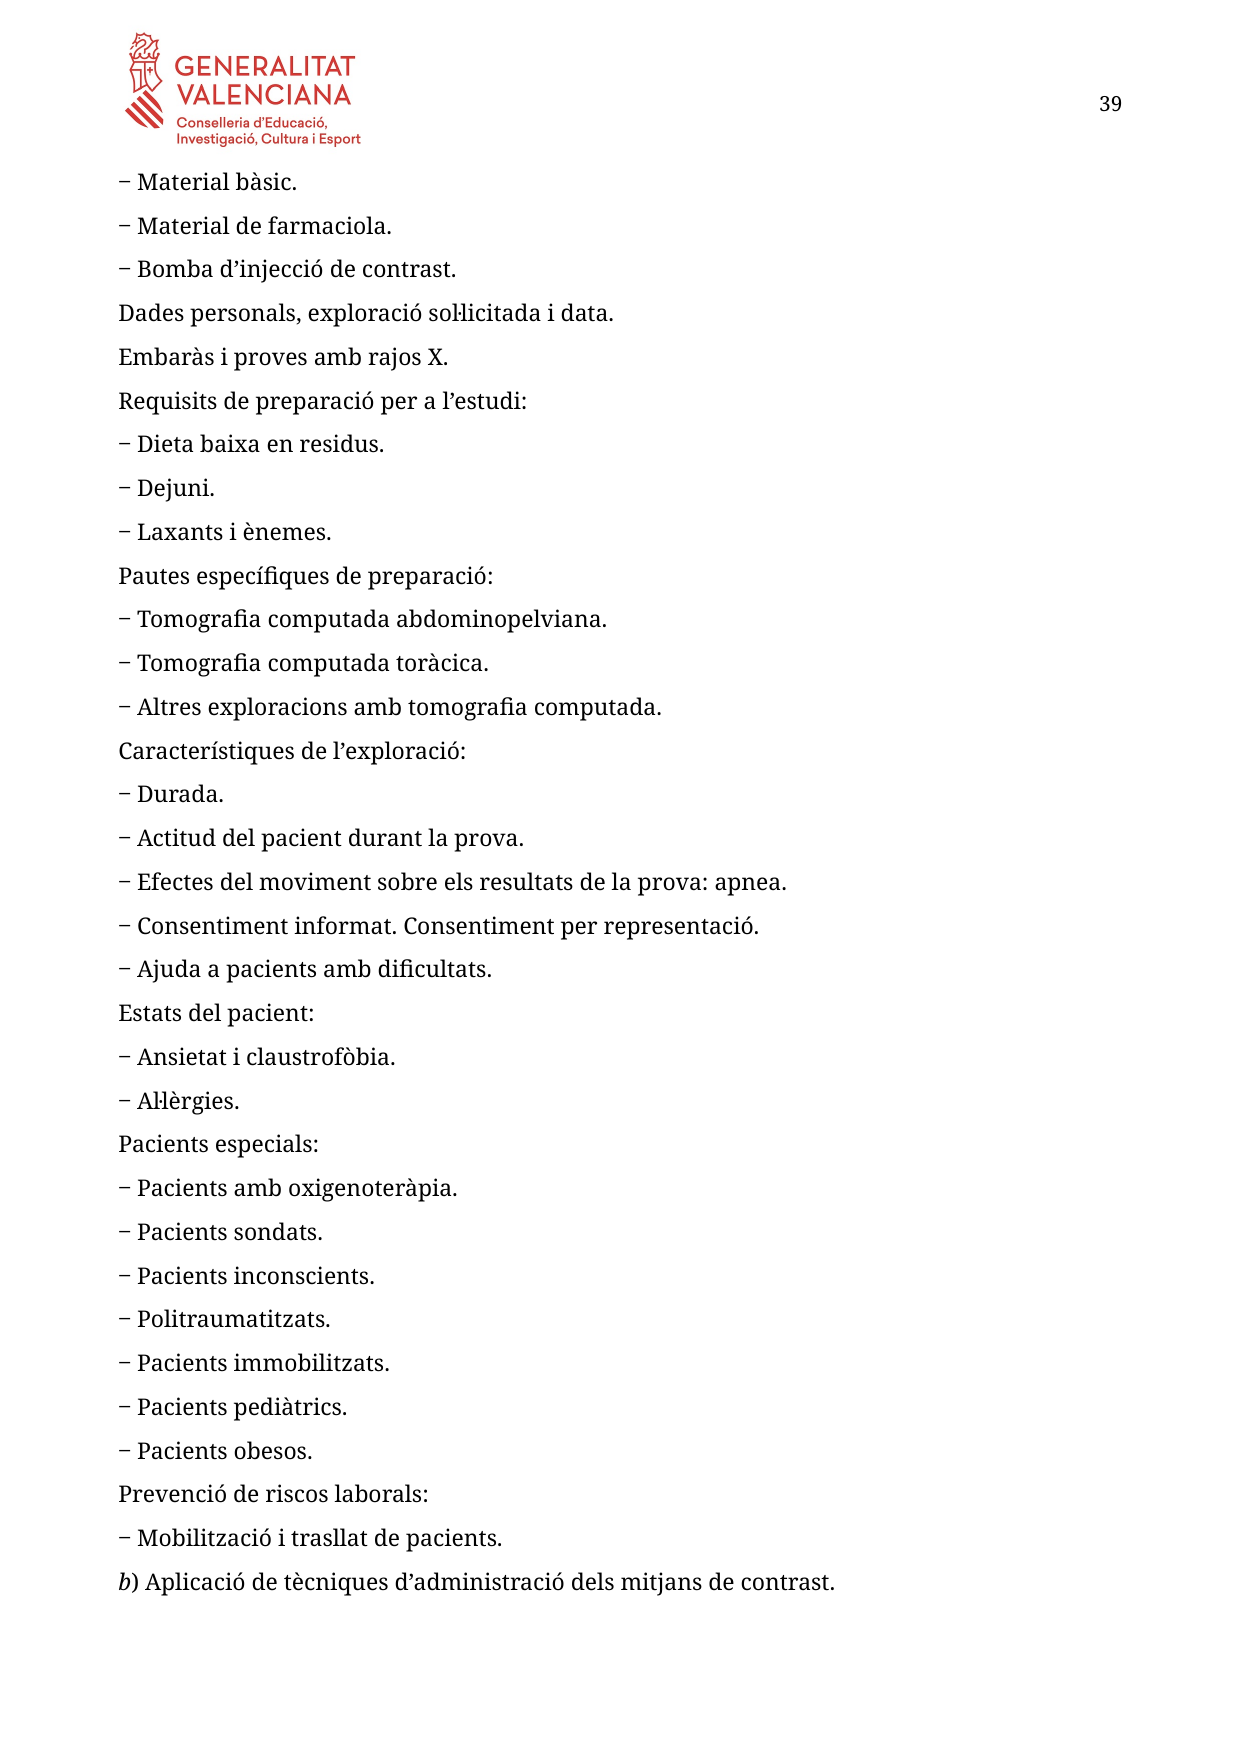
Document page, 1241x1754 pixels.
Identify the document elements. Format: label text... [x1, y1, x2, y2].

text ‒ Material bàsic. [118, 166, 1122, 197]
text ‒ Al·lèrgies. [118, 1085, 1122, 1116]
text Pacients especials: [118, 1128, 1122, 1160]
text ‒ Tomografia computada abdominopelviana. [118, 603, 1122, 635]
text Embaràs i proves amb rajos X. [118, 341, 1122, 372]
text ‒ Pacients amb oxigenoteràpia. [118, 1172, 1122, 1203]
text ‒ Durada. [118, 778, 1122, 810]
text ‒ Pacients immobilitzats. [118, 1347, 1122, 1378]
text Característiques de l’exploració: [118, 735, 1122, 766]
text ‒ Ansietat i claustrofòbia. [118, 1041, 1122, 1072]
text ‒ Pacients inconscients. [118, 1260, 1122, 1291]
text ‒ Efectes del moviment sobre els resultats de la prova: apnea. [118, 866, 1122, 897]
text ‒ Dieta baixa en residus. [118, 428, 1122, 460]
text ‒ Dejuni. [118, 472, 1122, 503]
text ‒ Altres exploracions amb tomografia computada. [118, 691, 1122, 722]
text Prevenció de riscos laborals: [118, 1478, 1122, 1510]
text ‒ Consentiment informat. Consentiment per representació. [118, 910, 1122, 941]
text ‒ Material de farmaciola. [118, 210, 1122, 241]
picture [112, 17, 377, 160]
text ‒ Laxants i ènemes. [118, 516, 1122, 547]
text Requisits de preparació per a l’estudi: [118, 385, 1122, 416]
text ‒ Pacients sondats. [118, 1216, 1122, 1247]
text Pautes específiques de preparació: [118, 560, 1122, 591]
text ‒ Pacients obesos. [118, 1435, 1122, 1466]
text ‒ Actitud del pacient durant la prova. [118, 822, 1122, 853]
text ‒ Ajuda a pacients amb dificultats. [118, 953, 1122, 985]
text ‒ Bomba d’injecció de contrast. [118, 253, 1122, 285]
text ‒ Politraumatitzats. [118, 1303, 1122, 1335]
text ‒ Tomografia computada toràcica. [118, 647, 1122, 678]
text ‒ Mobilització i trasllat de pacients. [118, 1522, 1122, 1553]
text b) Aplicació de tècniques d’administració dels mitjans de contrast. [118, 1566, 1122, 1597]
text ‒ Pacients pediàtrics. [118, 1391, 1122, 1422]
text Estats del pacient: [118, 997, 1122, 1028]
text Dades personals, exploració sol·licitada i data. [118, 297, 1122, 328]
